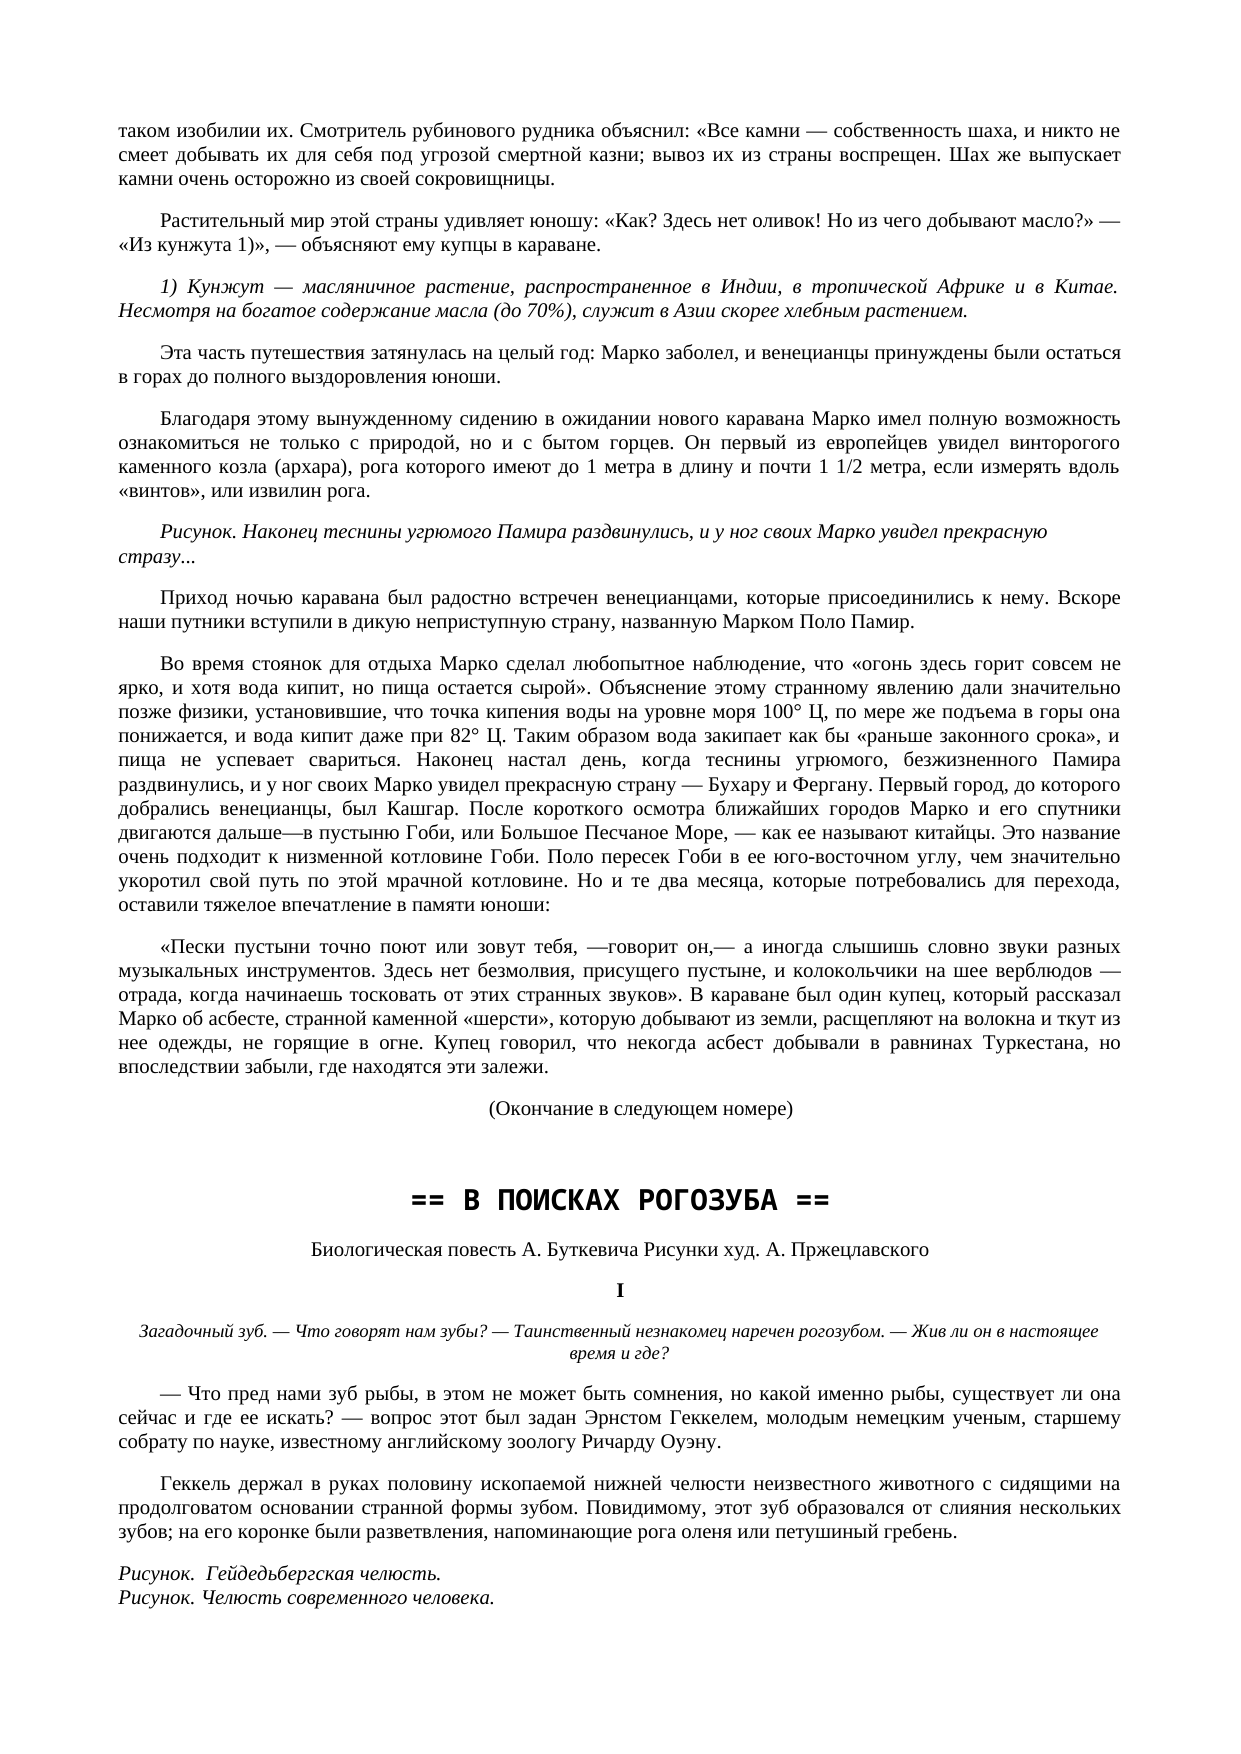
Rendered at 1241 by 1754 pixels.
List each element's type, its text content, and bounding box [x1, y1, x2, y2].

text Геккель держал в руках половину ископаемой нижней челюсти неизвестного животного с сидящими на продолговатом основании странной формы зубом. Повидимому, этот зуб образовался от слияния нескольких зубов; на его коронке были разветвления, напоминающие рога оленя или петушиный гребень. [118, 1471, 1122, 1543]
text == В ПОИСКАХ РОГОЗУБА == [118, 1179, 1122, 1219]
text (Окончание в следующем номере) [118, 1096, 1122, 1120]
text Биологическая повесть А. Буткевича Рисунки худ. А. Пржецлавского [118, 1237, 1122, 1261]
text Рисунок. Гейдедьбергская челюсть. Рисунок. Челюсть современного человека. [118, 1561, 1122, 1609]
text таком изобилии их. Смотритель рубинового рудника объяснил: «Все камни — собственность шаха, и никто не смеет добывать их для себя под угрозой смертной казни; вывоз их из страны воспрещен. Шах же выпускает камни очень осторожно из своей сокровищницы. [118, 118, 1122, 190]
text Рисунок. Наконец теснины угрюмого Памира раздвинулись, и у ног своих Марко увидел прекрасную стразу... [118, 519, 1122, 568]
text 1) Кунжут — масляничное растение, распространенное в Индии, в тропической Африке и в Китае. Несмотря на богатое содержание масла (до 70%), служит в Азии скорее хлебным растением. [118, 274, 1122, 322]
text Благодаря этому вынужденному сидению в ожидании нового каравана Марко имел полную возможность ознакомиться не только с природой, но и с бытом горцев. Он первый из европейцев увидел винторогого каменного козла (архара), рога которого имеют до 1 метра в длину и почти 1 1/2 метра, если измерять вдоль «винтов», или извилин рога. [118, 406, 1122, 502]
text «Пески пустыни точно поют или зовут тебя, —говорит он,— а иногда слышишь словно звуки разных музыкальных инструментов. Здесь нет безмолвия, присущего пустыне, и колокольчики на шее верблюдов — отрада, когда начинаешь тосковать от этих странных звуков». В караване был один купец, который рассказал Марко об асбесте, странной каменной «шерсти», которую добывают из земли, расщепляют на волокна и ткут из нее одежды, не горящие в огне. Купец говорил, что некогда асбест добывали в равнинах Туркестана, но впоследствии забыли, где находятся эти залежи. [118, 933, 1122, 1078]
text — Что пред нами зуб рыбы, в этом не может быть сомнения, но какой именно рыбы, существует ли она сейчас и где ее искать? — вопрос этот был задан Эрнстом Геккелем, молодым немецким ученым, старшему собрату по науке, известному английскому зоологу Ричарду Оуэну. [118, 1381, 1122, 1453]
text Загадочный зуб. — Что говорят нам зубы? — Таинственный незнакомец наречен рогозубом. — Жив ли он в настоящее время и где? [118, 1320, 1122, 1363]
text Эта часть путешествия затянулась на целый год: Марко заболел, и венецианцы принуждены были остаться в горах до полного выздоровления юноши. [118, 340, 1122, 388]
text Растительный мир этой страны удивляет юношу: «Как? Здесь нет оливок! Но из чего добывают масло?» — «Из кунжута 1)», — объясняют ему купцы в караване. [118, 208, 1122, 256]
text Приход ночью каравана был радостно встречен венецианцами, которые присоединились к нему. Вскоре наши путники вступили в дикую неприступную страну, названную Марком Поло Памир. [118, 585, 1122, 633]
text I [118, 1278, 1122, 1302]
text Во время стоянок для отдыха Марко сделал любопытное наблюдение, что «огонь здесь горит совсем не ярко, и хотя вода кипит, но пища остается сырой». Объяснение этому странному явлению дали значительно позже физики, установившие, что точка кипения воды на уровне моря 100° Ц, по мере же подъема в горы она понижается, и вода кипит даже при 82° Ц. Таким образом вода закипает как бы «раньше законного срока», и пища не успевает свариться. Наконец настал день, когда теснины угрюмого, безжизненного Памира раздвинулись, и у ног своих Марко увидел прекрасную страну — Бухару и Фергану. Первый город, до которого добрались венецианцы, был Кашгар. После короткого осмотра ближайших городов Марко и его спутники двигаются дальше—в пустыню Гоби, или Большое Песчаное Море, — как ее называют китайцы. Это название очень подходит к низменной котловине Гоби. Поло пересек Гоби в ее юго-восточном углу, чем значительно укоротил свой путь по этой мрачной котловине. Но и те два месяца, которые потребовались для перехода, оставили тяжелое впечатление в памяти юноши: [118, 651, 1122, 916]
